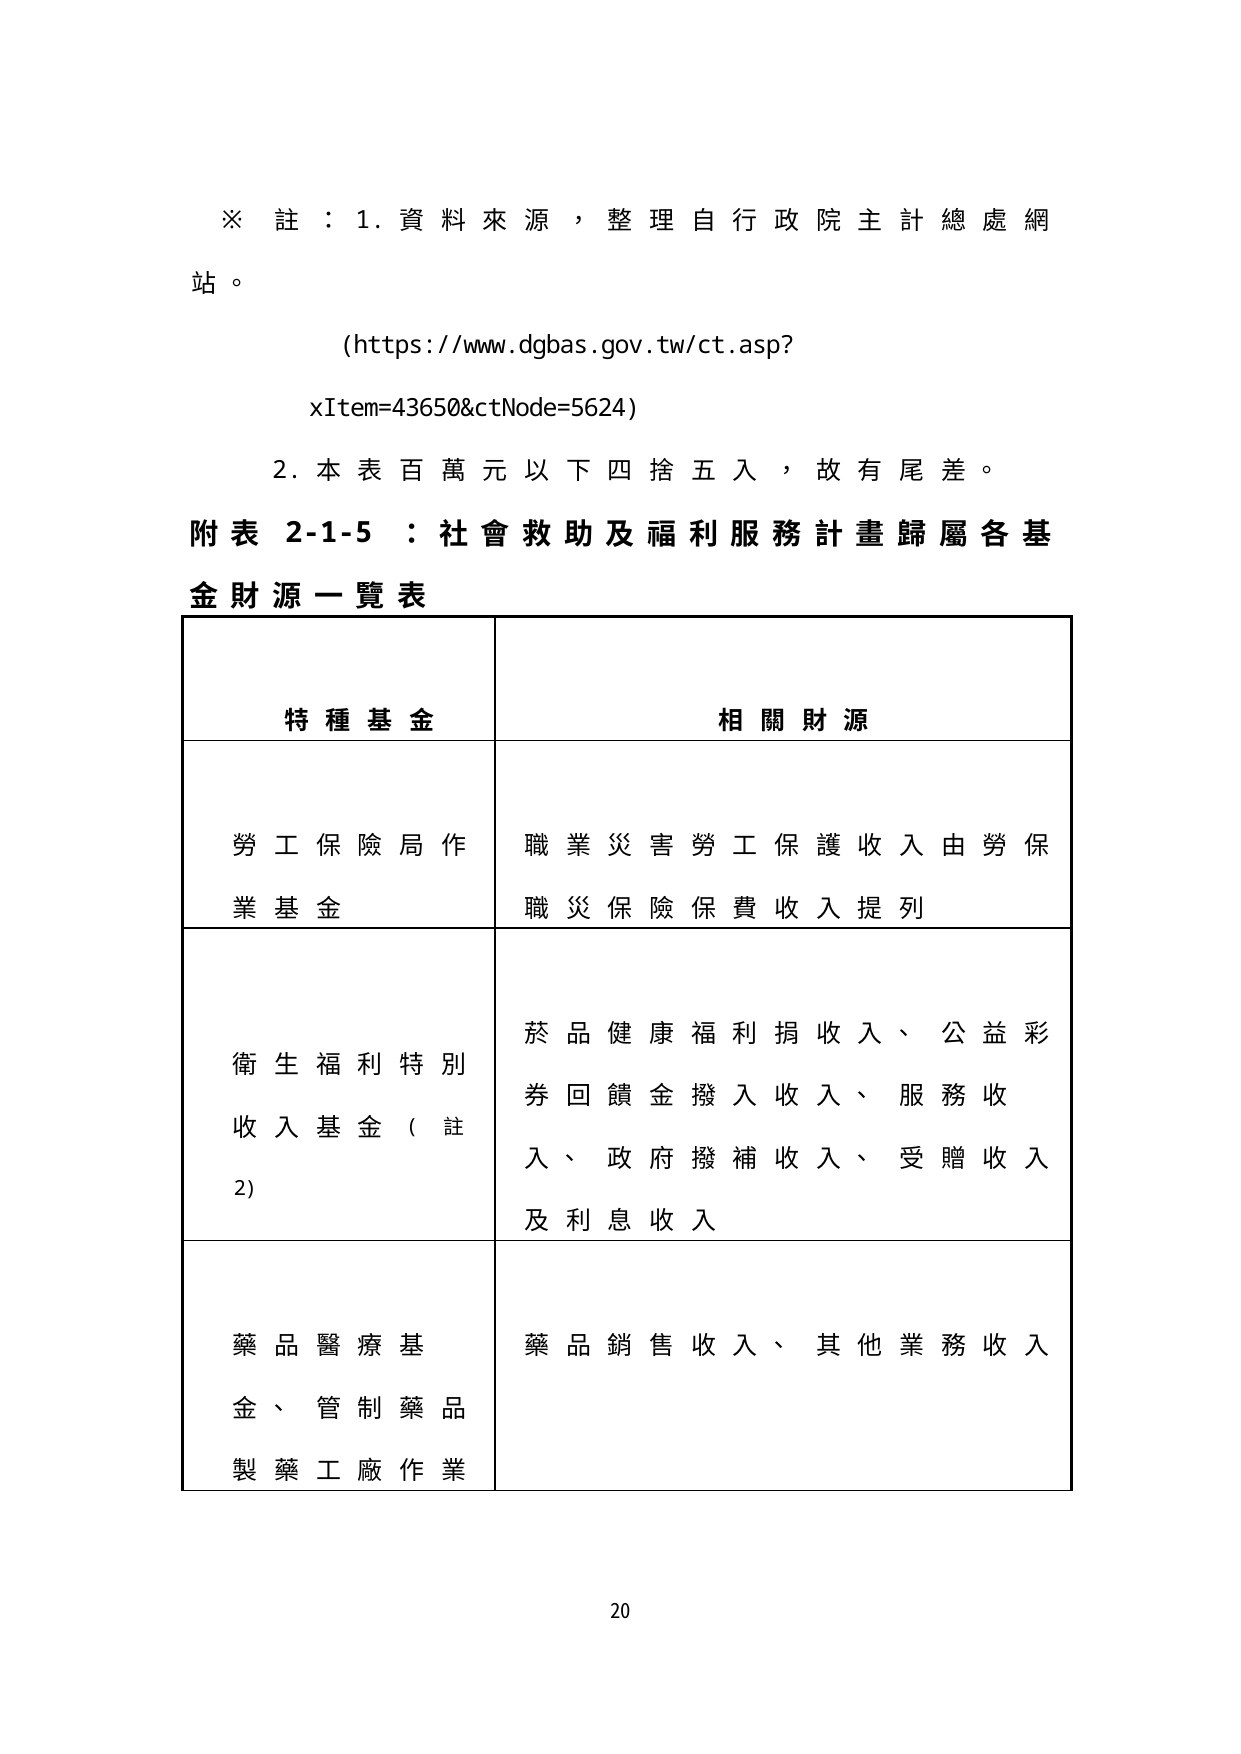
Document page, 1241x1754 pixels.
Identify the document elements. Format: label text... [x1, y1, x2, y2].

table_header 特種基金 [184, 618, 494, 740]
text 2.本表百萬元以下四捨五入，故有尾差。 [256, 427, 1058, 490]
table_cell 勞工保險局作業基金 [184, 741, 494, 927]
text ※註：1.資料來源，整理自行政院主計總處網站。 [168, 177, 1058, 302]
table_cell 衛生福利特別收入基金(註2) [184, 929, 494, 1240]
table_cell 藥品銷售收入、其他業務收入 [496, 1241, 1070, 1490]
table_cell 菸品健康福利捐收入、公益彩券回饋金撥入收入、服務收入、政府撥補收入、受贈收入及利息收入 [496, 929, 1070, 1240]
table_header 相關財源 [496, 618, 1070, 740]
text 附表2-1-5：社會救助及福利服務計畫歸屬各基金財源一覽表 [183, 490, 1058, 615]
table_cell 職業災害勞工保護收入由勞保職災保險保費收入提列 [496, 741, 1070, 927]
table_cell 藥品醫療基金、管制藥品製藥工廠作業 [184, 1241, 494, 1490]
text (https://www.dgbas.gov.tw/ct.asp?xItem=43650&ctNode=5624) [242, 302, 1058, 427]
